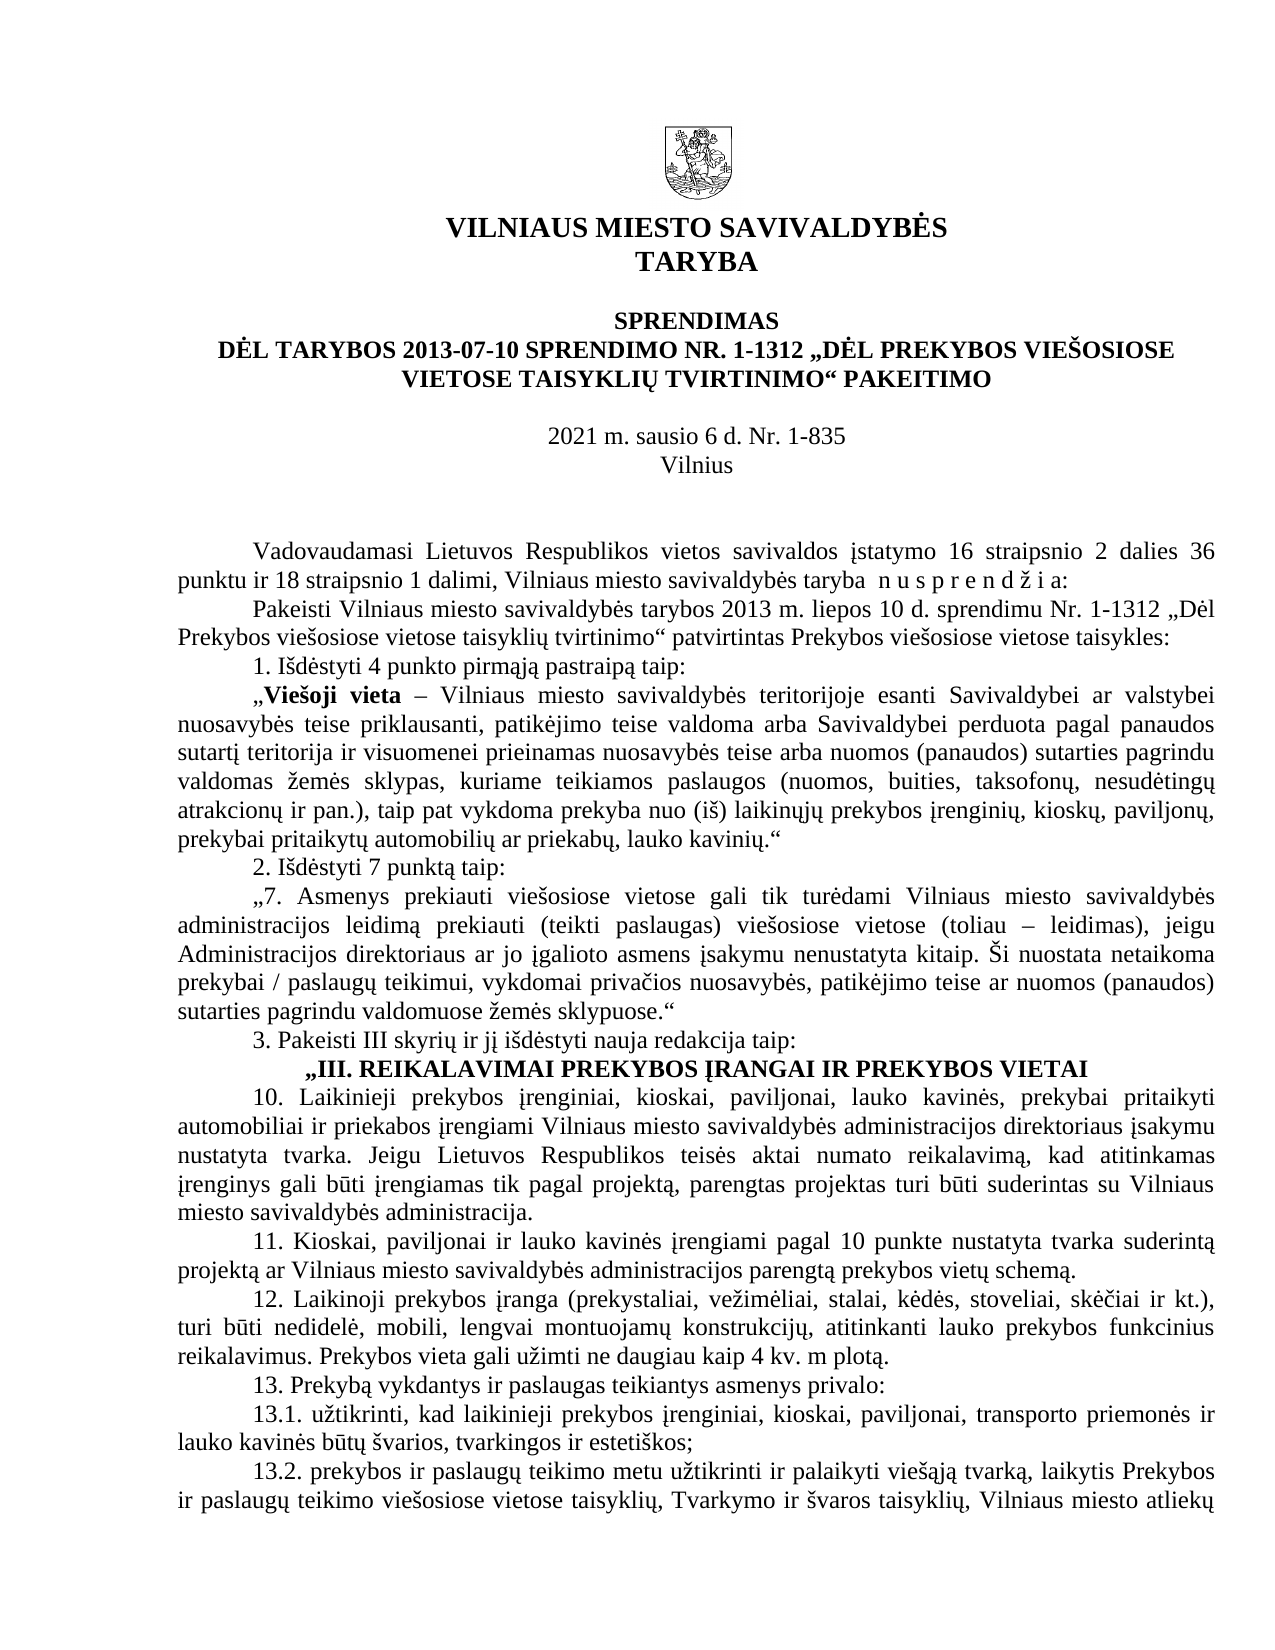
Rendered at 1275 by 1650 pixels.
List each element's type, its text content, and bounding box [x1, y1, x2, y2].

text 13.2. prekybos ir paslaugų teikimo metu užtikrinti ir palaikyti viešąją tvarką, laikytis Prekybos ir paslaugų teikimo viešosiose vietose taisyklių, Tvarkymo ir švaros taisyklių, Vilniaus miesto atliekų [177, 1456, 1216, 1514]
text SPRENDIMAS [177, 306, 1216, 335]
text 13. Prekybą vykdantys ir paslaugas teikiantys asmenys privalo: [177, 1370, 1216, 1399]
text 13.1. užtikrinti, kad laikinieji prekybos įrenginiai, kioskai, paviljonai, transporto priemonės ir lauko kavinės būtų švarios, tvarkingos ir estetiškos; [177, 1399, 1216, 1456]
text „III. REIKALAVIMAI PREKYBOS ĮRANGAI IR PREKYBOS VIETAI [177, 1054, 1216, 1082]
text Vilnius [177, 450, 1216, 479]
text 10. Laikinieji prekybos įrenginiai, kioskai, paviljonai, lauko kavinės, prekybai pritaikyti automobiliai ir priekabos įrengiami Vilniaus miesto savivaldybės administracijos direktoriaus įsakymu nustatyta tvarka. Jeigu Lietuvos Respublikos teisės aktai numato reikalavimą, kad atitinkamas įrenginys gali būti įrengiamas tik pagal projektą, parengtas projektas turi būti suderintas su Vilniaus miesto savivaldybės administracija. [177, 1082, 1216, 1226]
text 1. Išdėstyti 4 punkto pirmąją pastraipą taip: [177, 651, 1216, 680]
text „7. Asmenys prekiauti viešosiose vietose gali tik turėdami Vilniaus miesto savivaldybės administracijos leidimą prekiauti (teikti paslaugas) viešosiose vietose (toliau – leidimas), jeigu Administracijos direktoriaus ar jo įgalioto asmens įsakymu nenustatyta kitaip. Ši nuostata netaikoma prekybai / paslaugų teikimui, vykdomai privačios nuosavybės, patikėjimo teise ar nuomos (panaudos) sutarties pagrindu valdomuose žemės sklypuose.“ [177, 881, 1216, 1025]
text 11. Kioskai, paviljonai ir lauko kavinės įrengiami pagal 10 punkte nustatyta tvarka suderintą projektą ar Vilniaus miesto savivaldybės administracijos parengtą prekybos vietų schemą. [177, 1226, 1216, 1284]
text 12. Laikinoji prekybos įranga (prekystaliai, vežimėliai, stalai, kėdės, stoveliai, skėčiai ir kt.), turi būti nedidelė, mobili, lengvai montuojamų konstrukcijų, atitinkanti lauko prekybos funkcinius reikalavimus. Prekybos vieta gali užimti ne daugiau kaip 4 kv. m plotą. [177, 1284, 1216, 1370]
text VILNIAUS MIESTO SAVIVALDYBĖS [177, 210, 1216, 244]
text Vadovaudamasi Lietuvos Respublikos vietos savivaldos įstatymo 16 straipsnio 2 dalies 36 punktu ir 18 straipsnio 1 dalimi, Vilniaus miesto savivaldybės taryba n u s p r e n d ž i a: [177, 536, 1216, 594]
text DĖL TARYBOS 2013-07-10 SPRENDIMO NR. 1-1312 „DĖL PREKYBOS VIEŠOSIOSE VIETOSE TAISYKLIŲ TVIRTINIMO“ PAKEITIMO [177, 335, 1216, 392]
text 3. Pakeisti III skyrių ir jį išdėstyti nauja redakcija taip: [177, 1025, 1216, 1054]
text 2. Išdėstyti 7 punktą taip: [177, 852, 1216, 881]
text „Viešoji vieta – Vilniaus miesto savivaldybės teritorijoje esanti Savivaldybei ar valstybei nuosavybės teise priklausanti, patikėjimo teise valdoma arba Savivaldybei perduota pagal panaudos sutartį teritorija ir visuomenei prieinamas nuosavybės teise arba nuomos (panaudos) sutarties pagrindu valdomas žemės sklypas, kuriame teikiamos paslaugos (nuomos, buities, taksofonų, nesudėtingų atrakcionų ir pan.), taip pat vykdoma prekyba nuo (iš) laikinųjų prekybos įrenginių, kioskų, paviljonų, prekybai pritaikytų automobilių ar priekabų, lauko kavinių.“ [177, 680, 1216, 852]
text TARYBA [177, 244, 1216, 277]
text Pakeisti Vilniaus miesto savivaldybės tarybos 2013 m. liepos 10 d. sprendimu Nr. 1-1312 „Dėl Prekybos viešosiose vietose taisyklių tvirtinimo“ patvirtintas Prekybos viešosiose vietose taisykles: [177, 594, 1216, 651]
text 2021 m. sausio 6 d. Nr. 1-835 [177, 421, 1216, 450]
